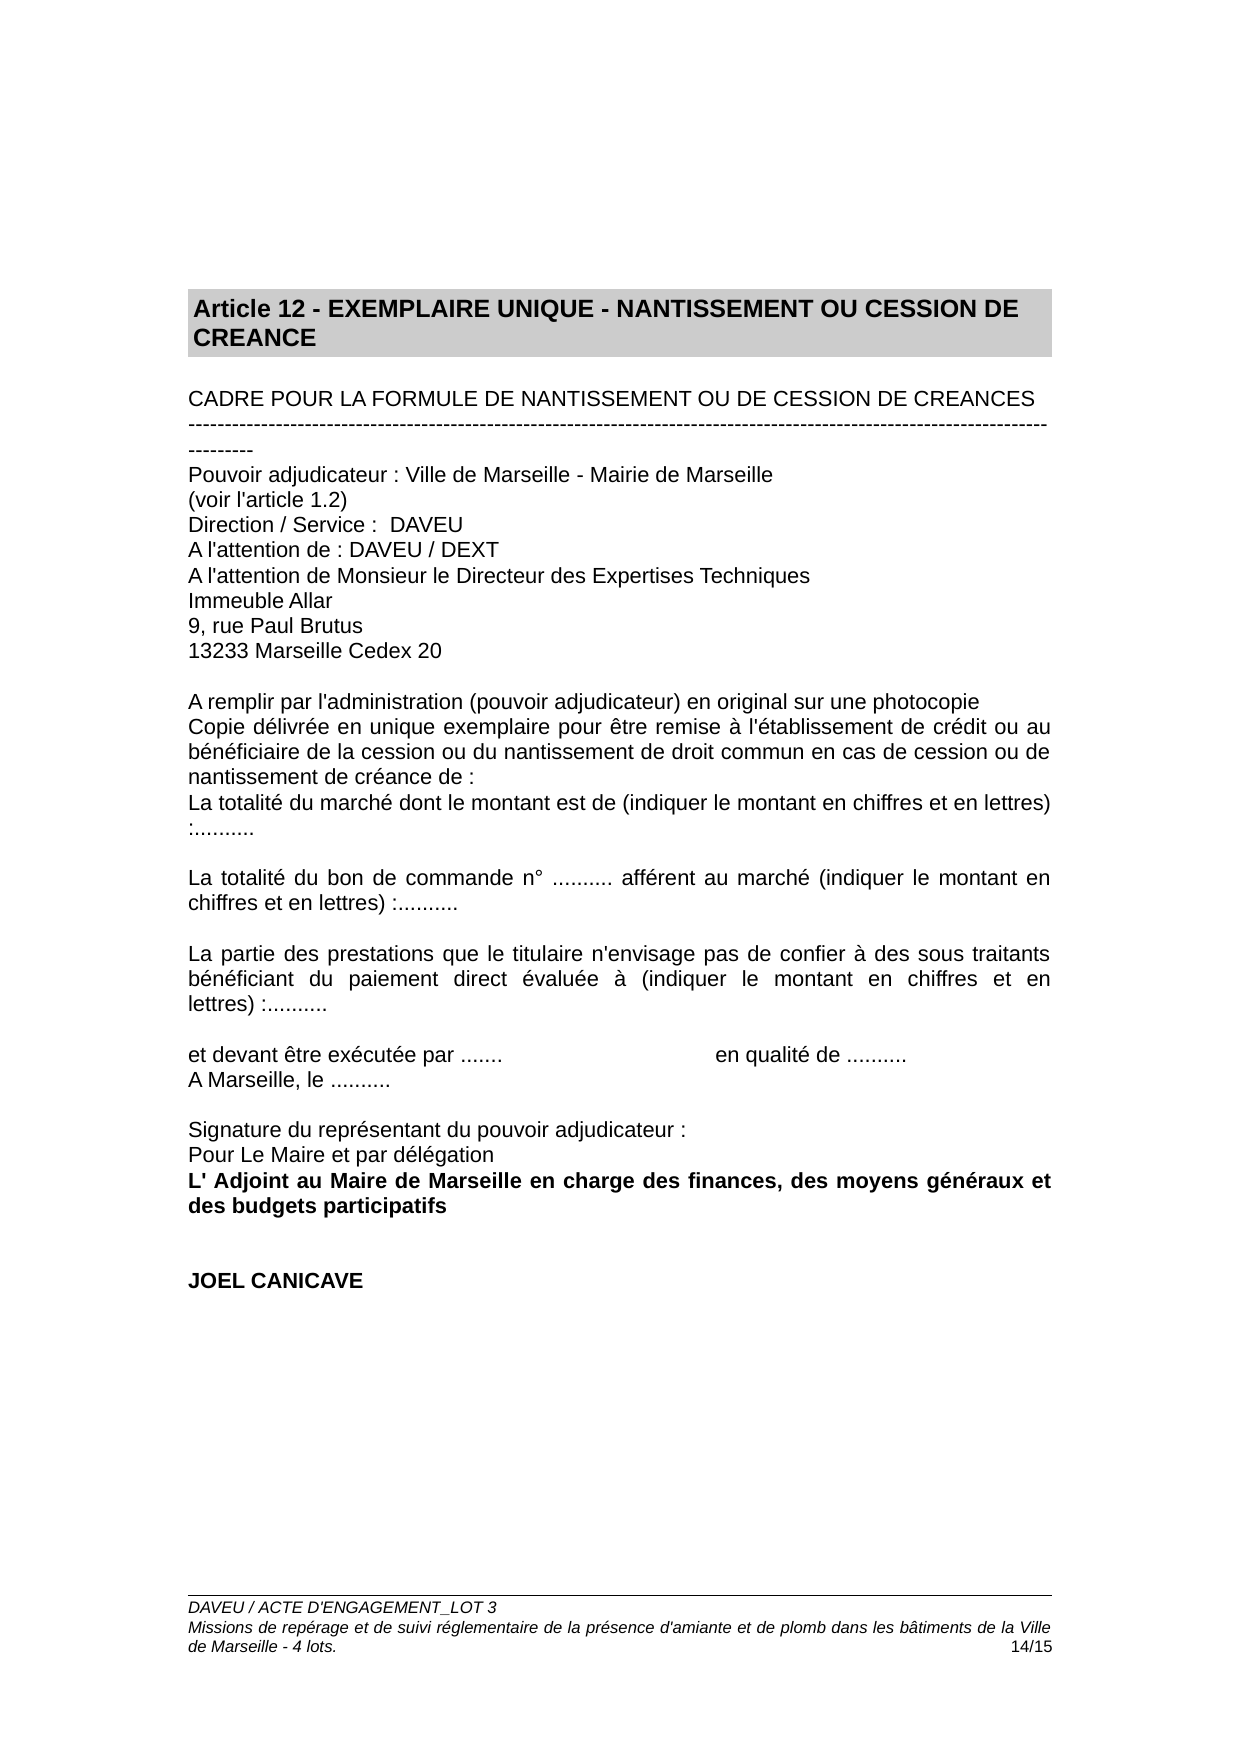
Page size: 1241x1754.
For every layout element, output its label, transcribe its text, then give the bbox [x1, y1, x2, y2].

text La totalité du marché dont le montant est de (indiquer le montant en chiffres et en lettres) :.......... [188, 789, 1052, 840]
subtitle EXEMPLAIRE UNIQUE - NANTISSEMENT OU CESSION DE CREANCE [190, 291, 1050, 354]
text Signature du représentant du pouvoir adjudicateur : [188, 1117, 1052, 1142]
text 13233 Marseille Cedex 20 [188, 638, 1052, 663]
text A l'attention de Monsieur le Directeur des Expertises Techniques [188, 562, 1052, 588]
text A l'attention de : DAVEU / DEXT [188, 537, 1052, 562]
text La totalité du bon de commande n° .......... afférent au marché (indiquer le montant en chiffres et en lettres) :.......... [188, 865, 1052, 915]
text Copie délivrée en unique exemplaire pour être remise à l'établissement de crédit ou au bénéficiaire de la cession ou du nantissement de droit commun en cas de cession ou de nantissement de créance de : [188, 714, 1052, 789]
text (voir l'article 1.2) [188, 487, 1052, 512]
text A remplir par l'administration (pouvoir adjudicateur) en original sur une photocopie [188, 688, 1052, 714]
text La partie des prestations que le titulaire n'envisage pas de confier à des sous traitants bénéficiant du paiement direct évaluée à (indiquer le montant en chiffres et en lettres) :.......... [188, 941, 1052, 1016]
text A Marseille, le .......... [188, 1067, 1052, 1092]
text 9, rue Paul Brutus [188, 613, 1052, 638]
text JOEL CANICAVE [188, 1268, 1052, 1293]
text Direction / Service : DAVEU [188, 512, 1052, 537]
text ------------------------------------------------------------------------------------------------------------------------------- [188, 411, 1052, 462]
text CADRE POUR LA FORMULE DE NANTISSEMENT OU DE CESSION DE CREANCES [188, 386, 1052, 411]
text Immeuble Allar [188, 588, 1052, 613]
text L' Adjoint au Maire de Marseille en charge des finances, des moyens généraux et des budgets participatifs [188, 1167, 1052, 1218]
text et devant être exécutée par ....... en qualité de .......... [188, 1041, 1052, 1067]
text Pour Le Maire et par délégation [188, 1142, 1052, 1167]
text Pouvoir adjudicateur : Ville de Marseille - Mairie de Marseille [188, 462, 1052, 487]
